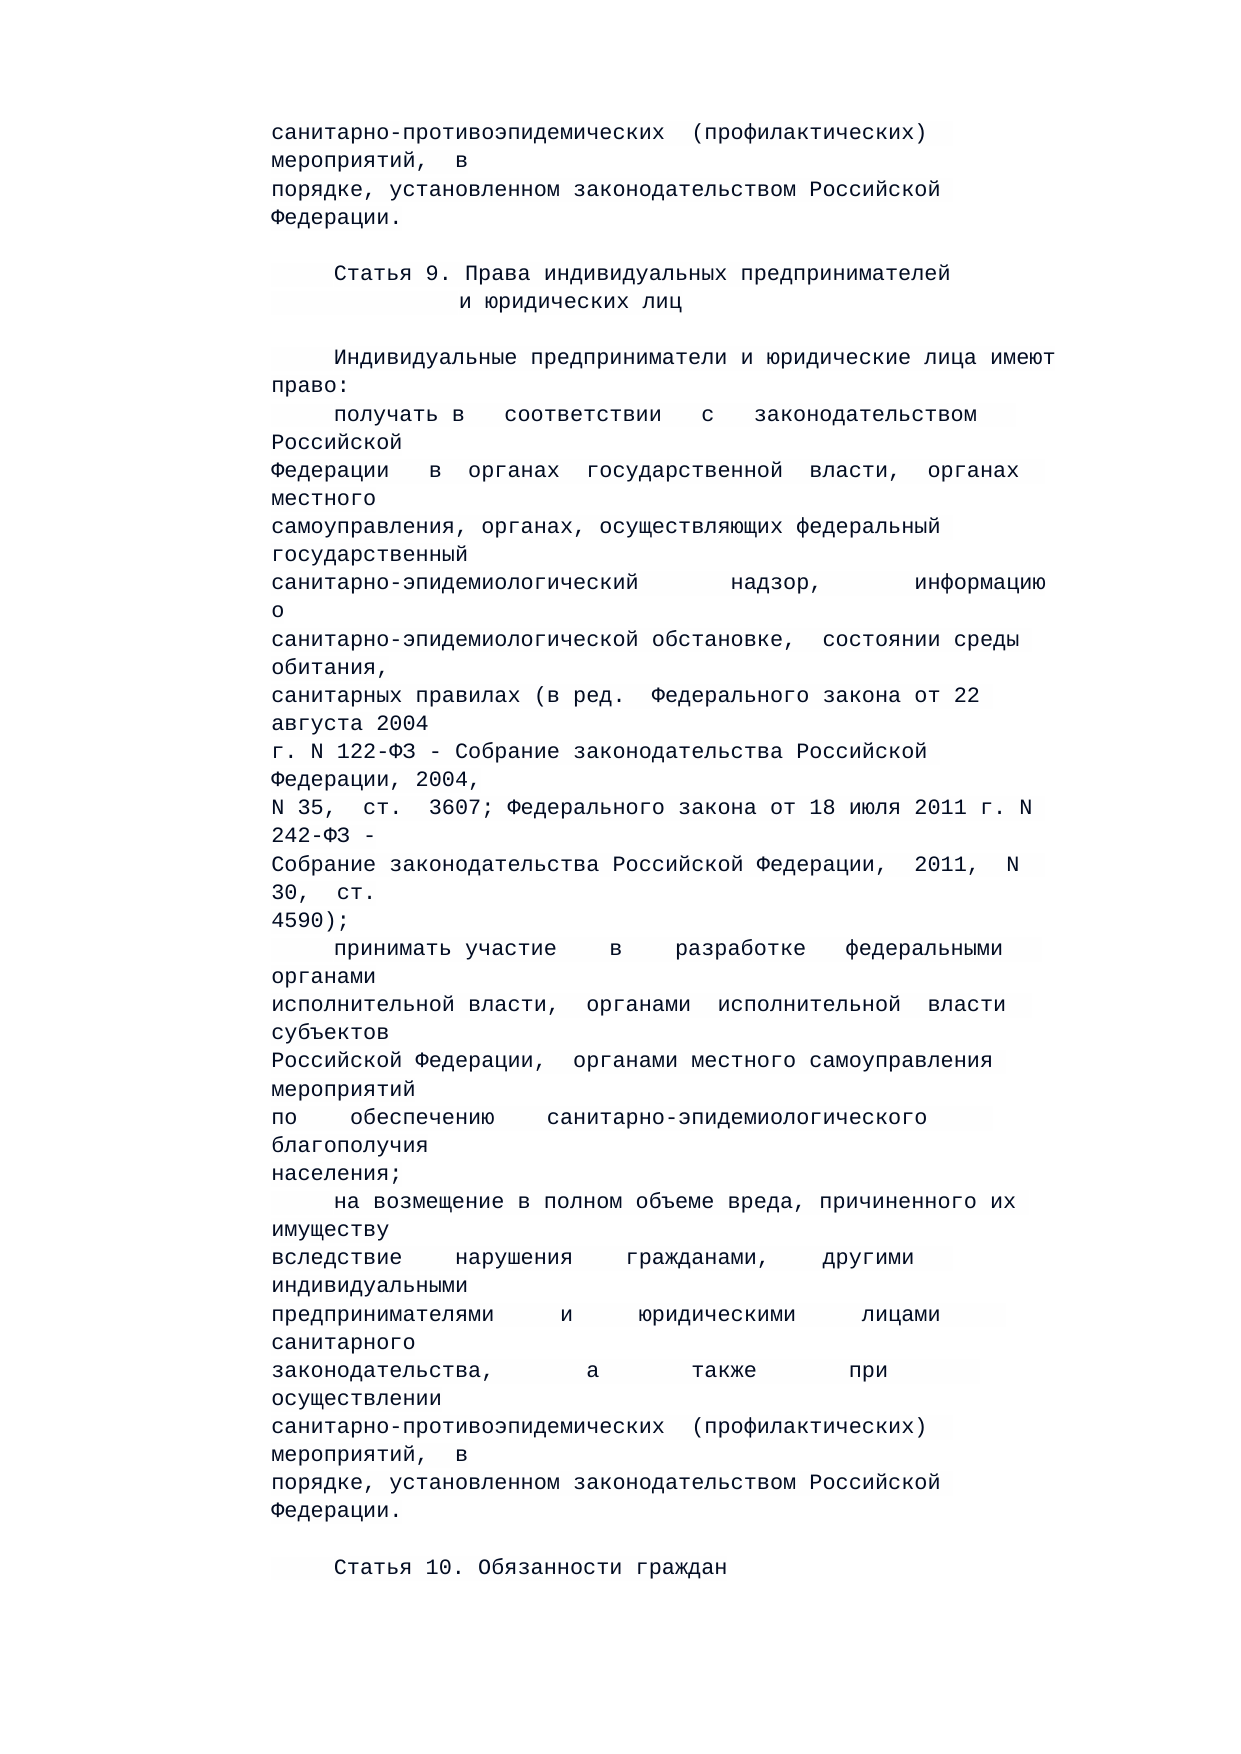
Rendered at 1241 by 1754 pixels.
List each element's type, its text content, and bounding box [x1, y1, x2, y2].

text Статья 10. Обязанности граждан [271, 1552, 1058, 1581]
text Собрание законодательства Российской Федерации, 2011, N 30, ст. [271, 849, 1058, 906]
text исполнительной власти, органами исполнительной власти субъектов [271, 990, 1058, 1046]
text и юридических лиц [271, 287, 1058, 315]
text Российской Федерации, органами местного самоуправления мероприятий [271, 1046, 1058, 1102]
text самоуправления, органах, осуществляющих федеральный государственный [271, 512, 1058, 568]
text порядке, установленном законодательством Российской Федерации. [271, 1468, 1058, 1524]
text населения; [271, 1159, 1058, 1187]
text на возмещение в полном объеме вреда, причиненного их имуществу [271, 1187, 1058, 1243]
text санитарно-эпидемиологической обстановке, состоянии среды обитания, [271, 624, 1058, 681]
text N 35, ст. 3607; Федерального закона от 18 июля 2011 г. N 242-ФЗ - [271, 793, 1058, 849]
text вследствие нарушения гражданами, другими индивидуальными [271, 1243, 1058, 1299]
text принимать участие в разработке федеральными органами [271, 934, 1058, 990]
text Индивидуальные предприниматели и юридические лица имеют право: [271, 343, 1058, 399]
text санитарно-противоэпидемических (профилактических) мероприятий, в [271, 118, 1058, 174]
text санитарных правилах (в ред. Федерального закона от 22 августа 2004 [271, 681, 1058, 737]
text Федерации в органах государственной власти, органах местного [271, 456, 1058, 512]
text г. N 122-ФЗ - Собрание законодательства Российской Федерации, 2004, [271, 737, 1058, 793]
text по обеспечению санитарно-эпидемиологического благополучия [271, 1102, 1058, 1159]
text Статья 9. Права индивидуальных предпринимателей [271, 259, 1058, 287]
text получать в соответствии с законодательством Российской [271, 399, 1058, 456]
text законодательства, а также при осуществлении [271, 1356, 1058, 1412]
text порядке, установленном законодательством Российской Федерации. [271, 174, 1058, 231]
text 4590); [271, 906, 1058, 934]
text предпринимателями и юридическими лицами санитарного [271, 1299, 1058, 1356]
text санитарно-противоэпидемических (профилактических) мероприятий, в [271, 1412, 1058, 1468]
text санитарно-эпидемиологический надзор, информацию о [271, 568, 1058, 624]
